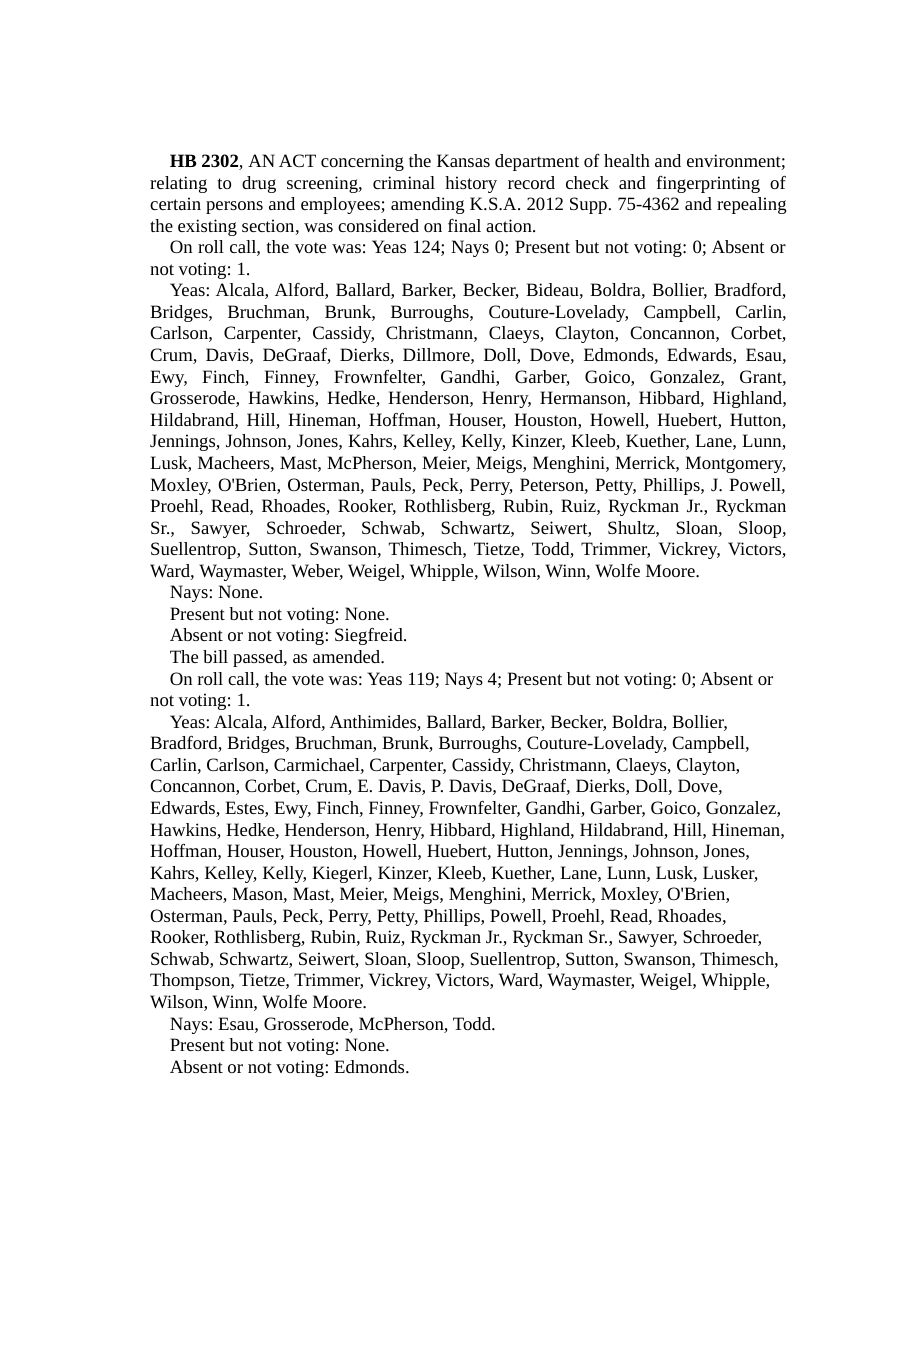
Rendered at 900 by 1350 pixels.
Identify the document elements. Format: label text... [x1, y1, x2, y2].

text On roll call, the vote was: Yeas 119; Nays 4; Present but not voting: 0; Absent or not voting: 1. [150, 667, 787, 711]
text The bill passed, as amended. [150, 646, 787, 667]
text HB 2302, AN ACT concerning the Kansas department of health and environment; relating to drug screening, criminal history record check and fingerprinting of certain persons and employees; amending K.S.A. 2012 Supp. 75-4362 and repealing the existing section, was considered on final action. [150, 150, 787, 236]
text On roll call, the vote was: Yeas 124; Nays 0; Present but not voting: 0; Absent or not voting: 1. [150, 236, 787, 279]
text Nays: None. [150, 581, 787, 603]
text Present but not voting: None. [150, 603, 787, 624]
text Yeas: Alcala, Alford, Anthimides, Ballard, Barker, Becker, Boldra, Bollier, Bradford, Bridges, Bruchman, Brunk, Burroughs, Couture-Lovelady, Campbell, Carlin, Carlson, Carmichael, Carpenter, Cassidy, Christmann, Claeys, Clayton, Concannon, Corbet, Crum, E. Davis, P. Davis, DeGraaf, Dierks, Doll, Dove, Edwards, Estes, Ewy, Finch, Finney, Frownfelter, Gandhi, Garber, Goico, Gonzalez, Hawkins, Hedke, Henderson, Henry, Hibbard, Highland, Hildabrand, Hill, Hineman, Hoffman, Houser, Houston, Howell, Huebert, Hutton, Jennings, Johnson, Jones, Kahrs, Kelley, Kelly, Kiegerl, Kinzer, Kleeb, Kuether, Lane, Lunn, Lusk, Lusker, Macheers, Mason, Mast, Meier, Meigs, Menghini, Merrick, Moxley, O'Brien, Osterman, Pauls, Peck, Perry, Petty, Phillips, Powell, Proehl, Read, Rhoades, Rooker, Rothlisberg, Rubin, Ruiz, Ryckman Jr., Ryckman Sr., Sawyer, Schroeder, Schwab, Schwartz, Seiwert, Sloan, Sloop, Suellentrop, Sutton, Swanson, Thimesch, Thompson, Tietze, Trimmer, Vickrey, Victors, Ward, Waymaster, Weigel, Whipple, Wilson, Winn, Wolfe Moore. [150, 711, 787, 1012]
text Yeas: Alcala, Alford, Ballard, Barker, Becker, Bideau, Boldra, Bollier, Bradford, Bridges, Bruchman, Brunk, Burroughs, Couture-Lovelady, Campbell, Carlin, Carlson, Carpenter, Cassidy, Christmann, Claeys, Clayton, Concannon, Corbet, Crum, Davis, DeGraaf, Dierks, Dillmore, Doll, Dove, Edmonds, Edwards, Esau, Ewy, Finch, Finney, Frownfelter, Gandhi, Garber, Goico, Gonzalez, Grant, Grosserode, Hawkins, Hedke, Henderson, Henry, Hermanson, Hibbard, Highland, Hildabrand, Hill, Hineman, Hoffman, Houser, Houston, Howell, Huebert, Hutton, Jennings, Johnson, Jones, Kahrs, Kelley, Kelly, Kinzer, Kleeb, Kuether, Lane, Lunn, Lusk, Macheers, Mast, McPherson, Meier, Meigs, Menghini, Merrick, Montgomery, Moxley, O'Brien, Osterman, Pauls, Peck, Perry, Peterson, Petty, Phillips, J. Powell, Proehl, Read, Rhoades, Rooker, Rothlisberg, Rubin, Ruiz, Ryckman Jr., Ryckman Sr., Sawyer, Schroeder, Schwab, Schwartz, Seiwert, Shultz, Sloan, Sloop, Suellentrop, Sutton, Swanson, Thimesch, Tietze, Todd, Trimmer, Vickrey, Victors, Ward, Waymaster, Weber, Weigel, Whipple, Wilson, Winn, Wolfe Moore. [150, 279, 787, 581]
text Absent or not voting: Siegfreid. [150, 624, 787, 646]
text Absent or not voting: Edmonds. [150, 1056, 787, 1077]
text Nays: Esau, Grosserode, McPherson, Todd. [150, 1012, 787, 1034]
text Present but not voting: None. [150, 1034, 787, 1056]
